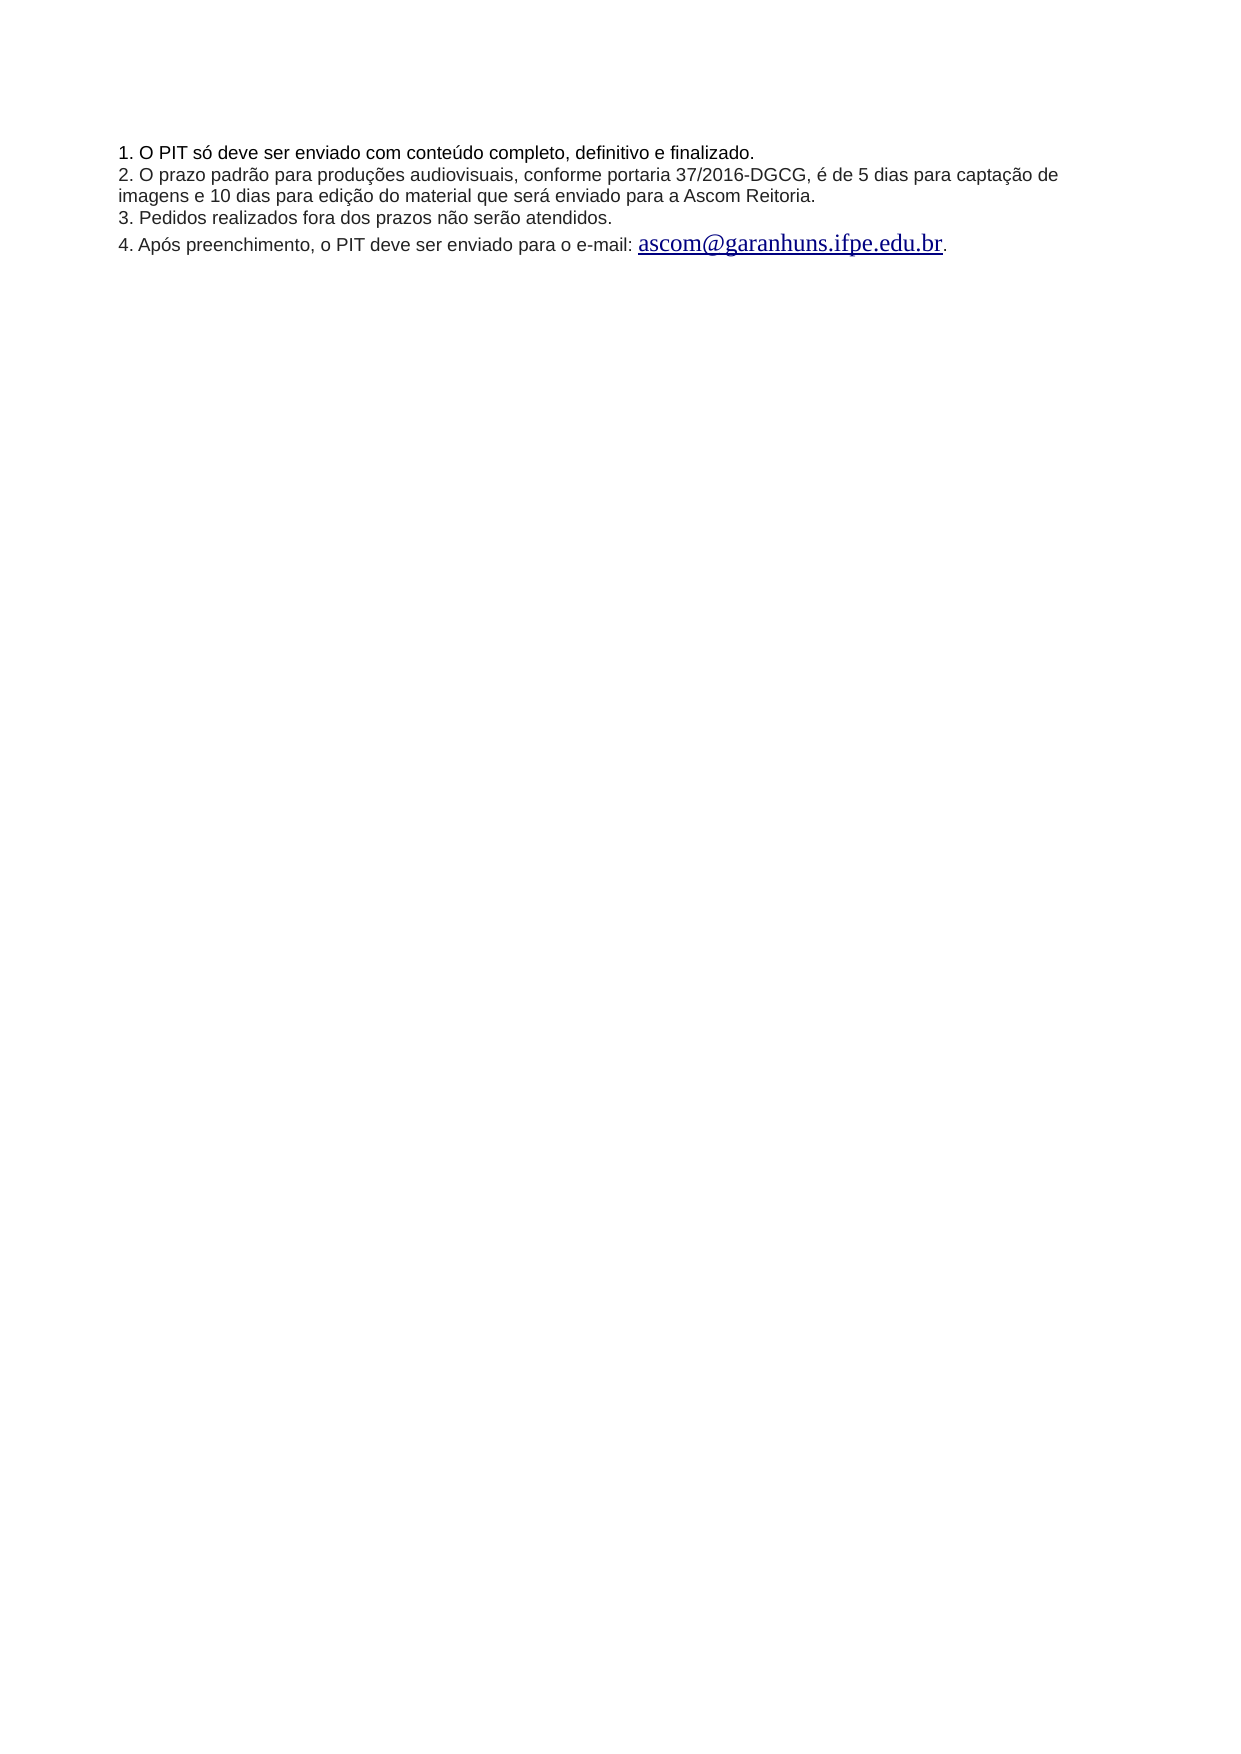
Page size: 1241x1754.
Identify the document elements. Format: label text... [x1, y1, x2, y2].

text 2. O prazo padrão para produções audiovisuais, conforme portaria 37/2016-DGCG, é de 5 dias para captação de imagens e 10 dias para edição do material que será enviado para a Ascom Reitoria. [118, 164, 1122, 207]
text 4. Após preenchimento, o PIT deve ser enviado para o e-mail: ascom@garanhuns.ifpe.edu.br. [118, 228, 1122, 257]
text 3. Pedidos realizados fora dos prazos não serão atendidos. [118, 207, 1122, 228]
text 1. O PIT só deve ser enviado com conteúdo completo, definitivo e finalizado. [118, 142, 1122, 164]
